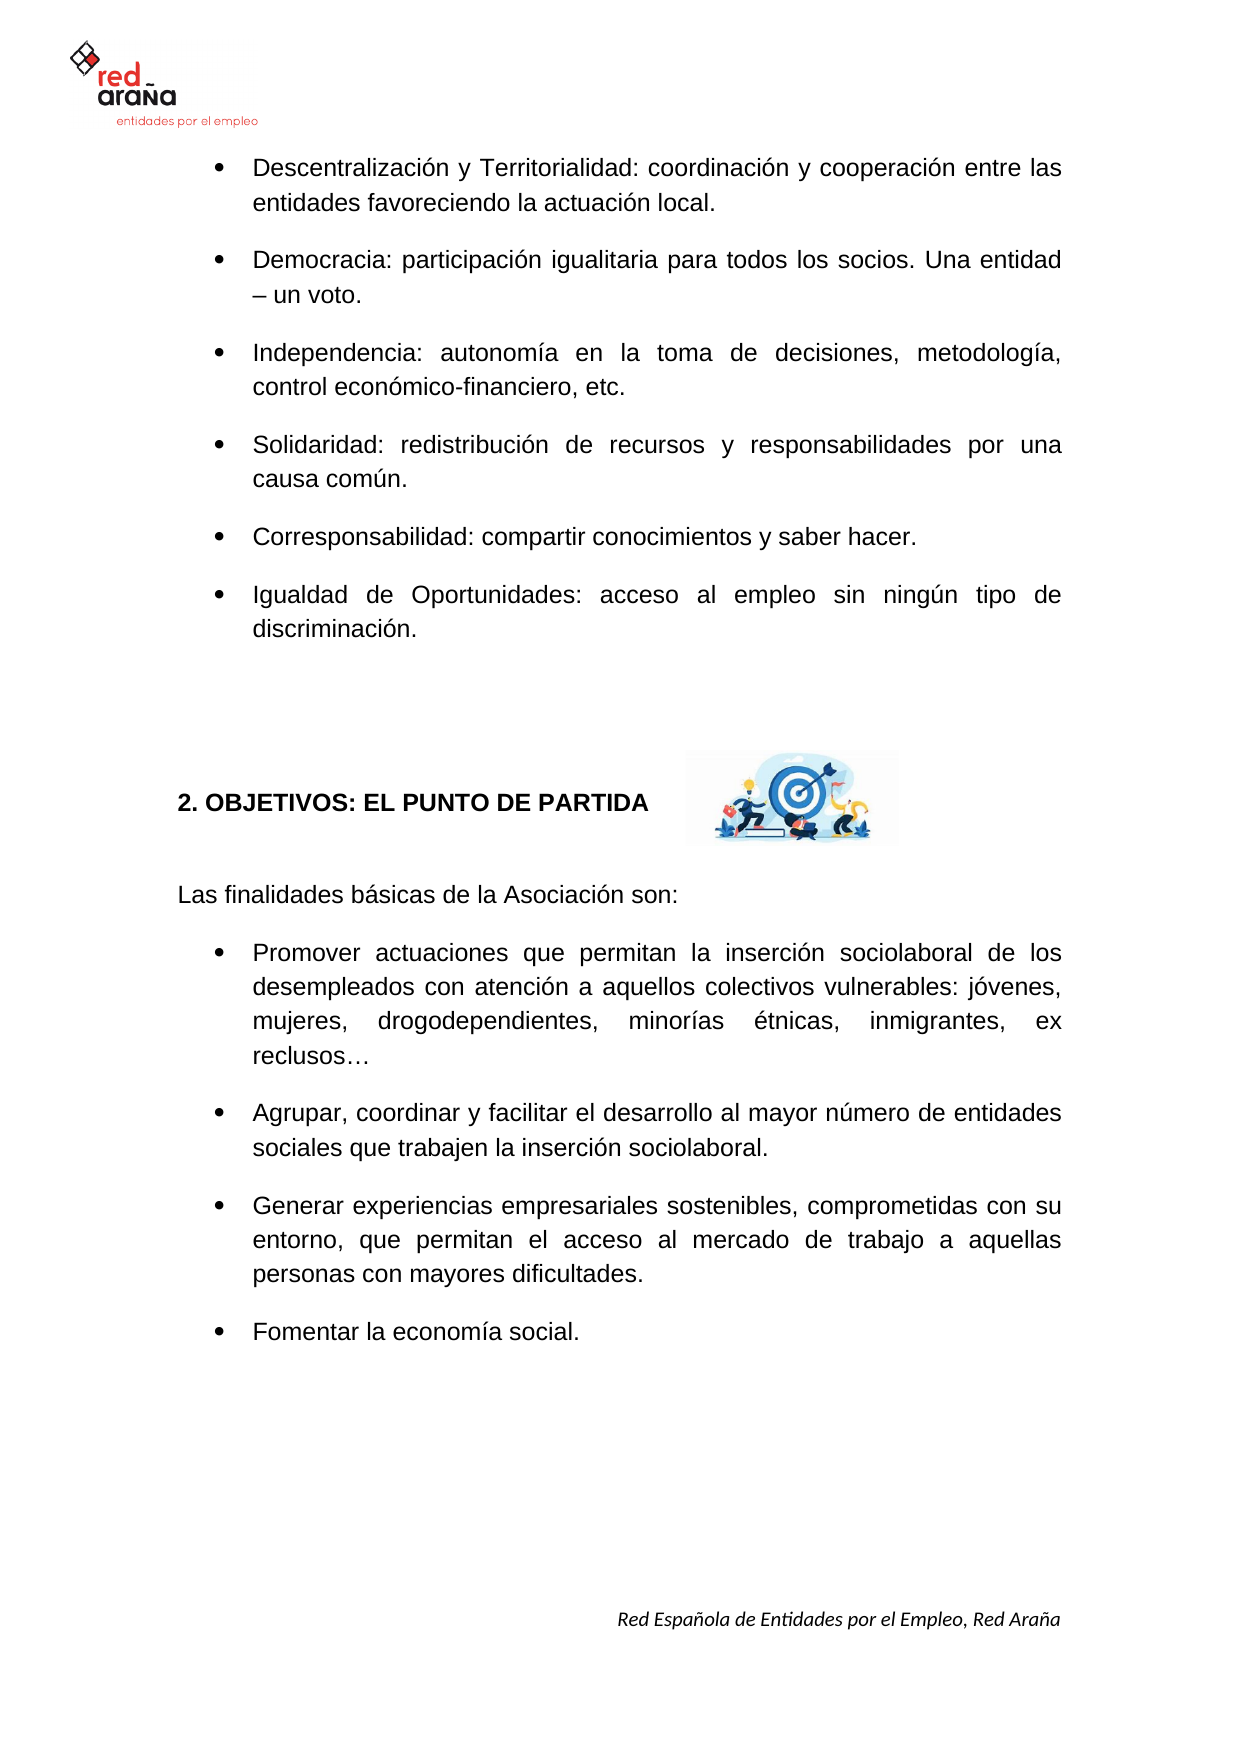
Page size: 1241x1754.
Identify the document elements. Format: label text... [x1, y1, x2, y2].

list Independencia: autonomía en la toma de decisiones, metodología, control económico-financiero, etc. [215, 332, 1063, 401]
text Las finalidades básicas de la Asociación son: [177, 840, 1063, 908]
list Democracia: participación igualitaria para todos los socios. Una entidad – un voto. [215, 240, 1063, 308]
list Agrupar, coordinar y facilitar el desarrollo al mayor número de entidades sociales que trabajen la inserción sociolaboral. [215, 1093, 1063, 1162]
list Solidaridad: redistribución de recursos y responsabilidades por una causa común. [215, 424, 1063, 493]
list Corresponsabilidad: compartir conocimientos y saber hacer. [215, 516, 1063, 551]
list Igualdad de Oportunidades: acceso al empleo sin ningún tipo de discriminación. [215, 574, 1063, 643]
list Descentralización y Territorialidad: coordinación y cooperación entre las entidades favoreciendo la actuación local. [215, 148, 1063, 216]
text 2. OBJETIVOS: EL PUNTO DE PARTIDA [177, 782, 685, 816]
list Promover actuaciones que permitan la inserción sociolaboral de los desempleados con atención a aquellos colectivos vulnerables: jóvenes, mujeres, drogodependientes, minorías étnicas, inmigrantes, ex reclusos… [215, 932, 1063, 1069]
list Fomentar la economía social. [215, 1312, 1063, 1346]
text [899, 782, 1063, 816]
list Generar experiencias empresariales sostenibles, comprometidas con su entorno, que permitan el acceso al mercado de trabajo a aquellas personas con mayores dificultades. [215, 1185, 1063, 1288]
